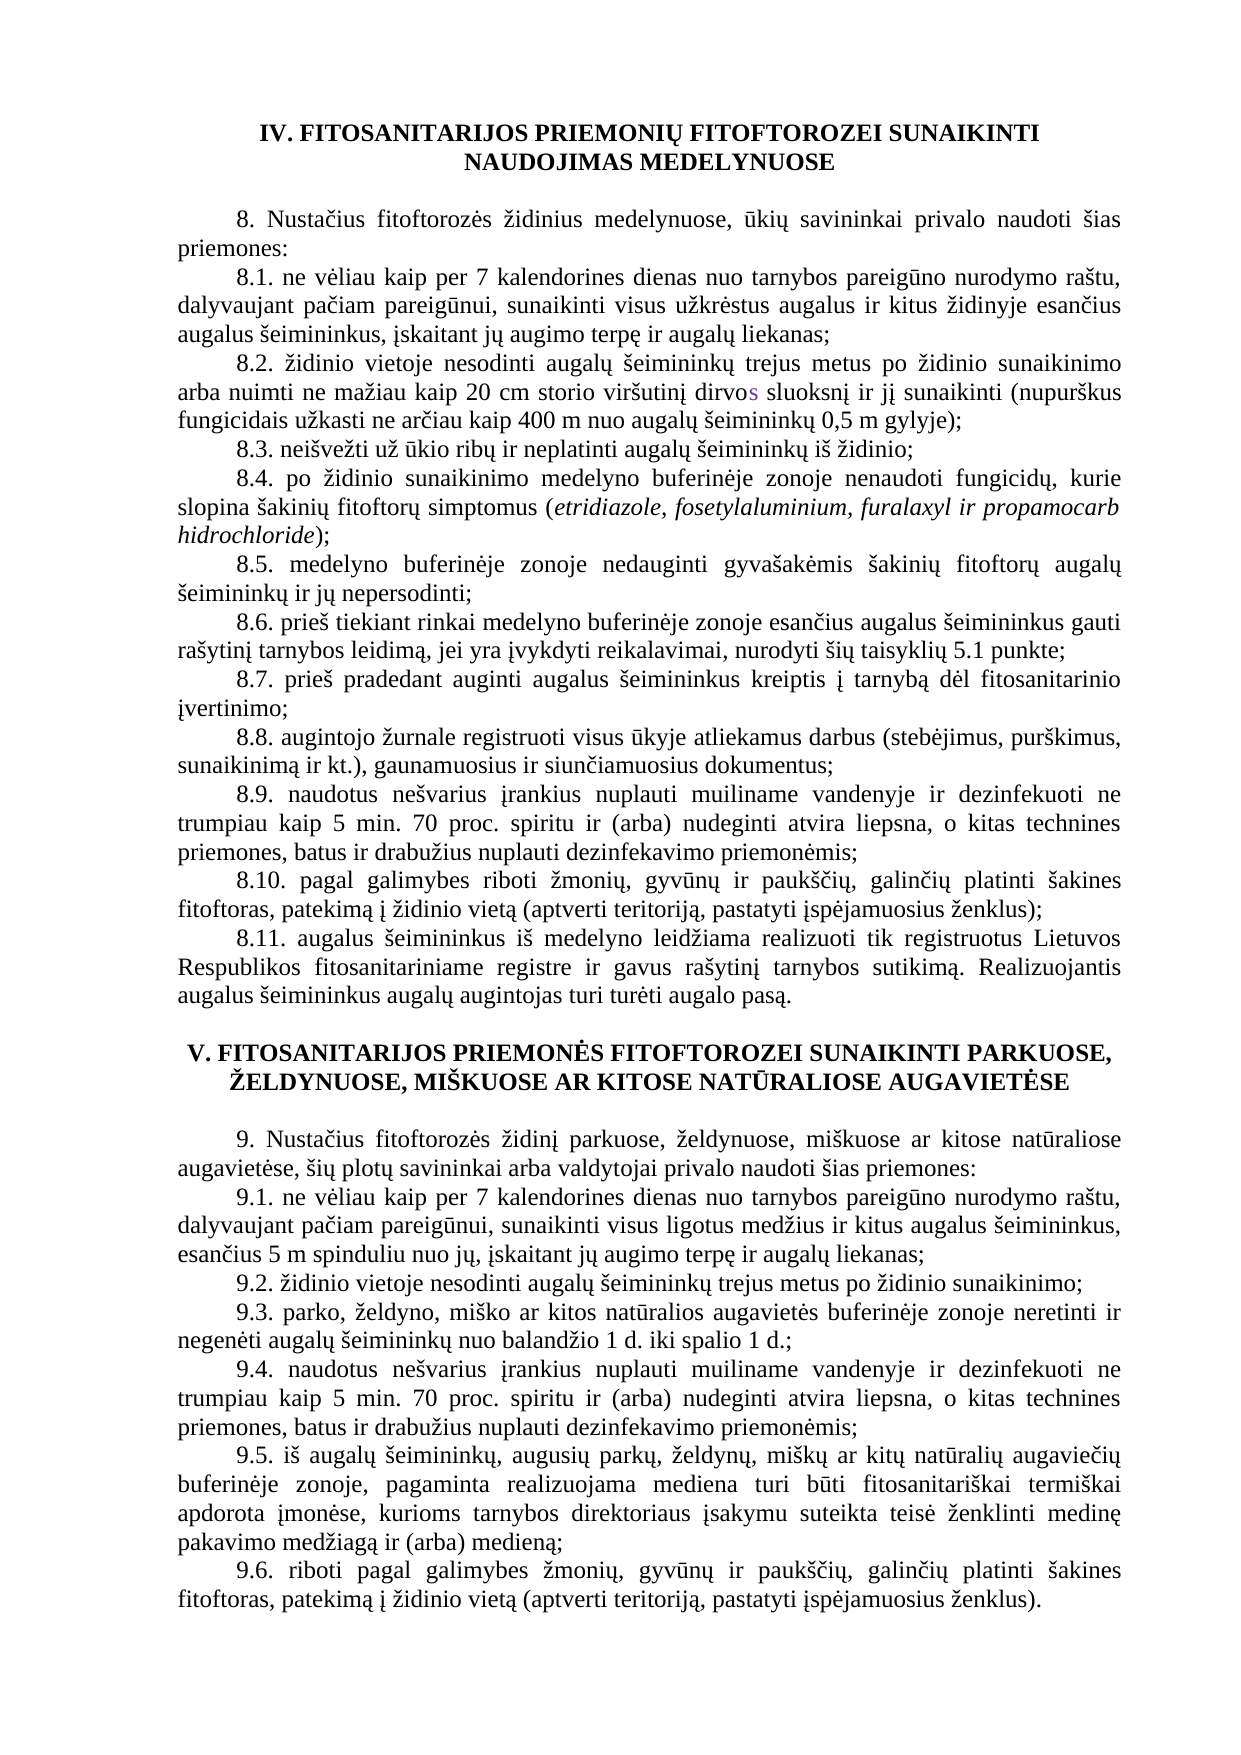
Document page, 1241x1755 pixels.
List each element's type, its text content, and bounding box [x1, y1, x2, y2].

text 8.5. medelyno buferinėje zonoje nedauginti gyvašakėmis šakinių fitoftorų augalų šeimininkų ir jų nepersodinti; [177, 549, 1122, 607]
text 9.5. iš augalų šeimininkų, augusių parkų, želdynų, miškų ar kitų natūralių augaviečių buferinėje zonoje, pagaminta realizuojama mediena turi būti fitosanitariškai termiškai apdorota įmonėse, kurioms tarnybos direktoriaus įsakymu suteikta teisė ženklinti medinę pakavimo medžiagą ir (arba) medieną; [177, 1441, 1122, 1556]
text 8.6. prieš tiekiant rinkai medelyno buferinėje zonoje esančius augalus šeimininkus gauti rašytinį tarnybos leidimą, jei yra įvykdyti reikalavimai, nurodyti šių taisyklių 5.1 punkte; [177, 607, 1122, 664]
text 9.2. židinio vietoje nesodinti augalų šeimininkų trejus metus po židinio sunaikinimo; [177, 1268, 1122, 1297]
text 8.1. ne vėliau kaip per 7 kalendorines dienas nuo tarnybos pareigūno nurodymo raštu, dalyvaujant pačiam pareigūnui, sunaikinti visus užkrėstus augalus ir kitus židinyje esančius augalus šeimininkus, įskaitant jų augimo terpę ir augalų liekanas; [177, 262, 1122, 348]
text 8.2. židinio vietoje nesodinti augalų šeimininkų trejus metus po židinio sunaikinimo arba nuimti ne mažiau kaip 20 cm storio viršutinį dirvos sluoksnį ir jį sunaikinti (nupurškus fungicidais užkasti ne arčiau kaip 400 m nuo augalų šeimininkų 0,5 m gylyje); [177, 348, 1122, 434]
text 8.3. neišvežti už ūkio ribų ir neplatinti augalų šeimininkų iš židinio; [177, 434, 1122, 463]
text 8.8. augintojo žurnale registruoti visus ūkyje atliekamus darbus (stebėjimus, purškimus, sunaikinimą ir kt.), gaunamuosius ir siunčiamuosius dokumentus; [177, 722, 1122, 779]
text 9.4. naudotus nešvarius įrankius nuplauti muiliname vandenyje ir dezinfekuoti ne trumpiau kaip 5 min. 70 proc. spiritu ir (arba) nudeginti atvira liepsna, o kitas technines priemones, batus ir drabužius nuplauti dezinfekavimo priemonėmis; [177, 1354, 1122, 1441]
text 9.3. parko, želdyno, miško ar kitos natūralios augavietės buferinėje zonoje neretinti ir negenėti augalų šeimininkų nuo balandžio 1 d. iki spalio 1 d.; [177, 1297, 1122, 1354]
text 9.1. ne vėliau kaip per 7 kalendorines dienas nuo tarnybos pareigūno nurodymo raštu, dalyvaujant pačiam pareigūnui, sunaikinti visus ligotus medžius ir kitus augalus šeimininkus, esančius 5 m spinduliu nuo jų, įskaitant jų augimo terpę ir augalų liekanas; [177, 1182, 1122, 1268]
text 8.10. pagal galimybes riboti žmonių, gyvūnų ir paukščių, galinčių platinti šakines fitoftoras, patekimą į židinio vietą (aptverti teritoriją, pastatyti įspėjamuosius ženklus); [177, 866, 1122, 923]
text 8.9. naudotus nešvarius įrankius nuplauti muiliname vandenyje ir dezinfekuoti ne trumpiau kaip 5 min. 70 proc. spiritu ir (arba) nudeginti atvira liepsna, o kitas technines priemones, batus ir drabužius nuplauti dezinfekavimo priemonėmis; [177, 779, 1122, 866]
text 9.6. riboti pagal galimybes žmonių, gyvūnų ir paukščių, galinčių platinti šakines fitoftoras, patekimą į židinio vietą (aptverti teritoriją, pastatyti įspėjamuosius ženklus). [177, 1556, 1122, 1613]
text 8.7. prieš pradedant auginti augalus šeimininkus kreiptis į tarnybą dėl fitosanitarinio įvertinimo; [177, 664, 1122, 722]
text 8.11. augalus šeimininkus iš medelyno leidžiama realizuoti tik registruotus Lietuvos Respublikos fitosanitariniame registre ir gavus rašytinį tarnybos sutikimą. Realizuojantis augalus šeimininkus augalų augintojas turi turėti augalo pasą. [177, 923, 1122, 1009]
text V. FITOSANITARIJOS PRIEMONĖS FITOFTOROZEI SUNAIKINTI PARKUOSE, ŽELDYNUOSE, MIŠKUOSE AR KITOSE NATŪRALIOSE AUGAVIETĖSE [177, 1038, 1122, 1096]
text 8.4. po židinio sunaikinimo medelyno buferinėje zonoje nenaudoti fungicidų, kurie slopina šakinių fitoftorų simptomus (etridiazole, fosetylaluminium, furalaxyl ir propamocarb hidrochloride); [177, 463, 1122, 549]
text IV. FITOSANITARIJOS PRIEMONIŲ FITOFTOROZEI SUNAIKINTI NAUDOJIMAS MEDELYNUOSE [177, 118, 1122, 176]
text 8. Nustačius fitoftorozės židinius medelynuose, ūkių savininkai privalo naudoti šias priemones: [177, 204, 1122, 262]
text 9. Nustačius fitoftorozės židinį parkuose, želdynuose, miškuose ar kitose natūraliose augavietėse, šių plotų savininkai arba valdytojai privalo naudoti šias priemones: [177, 1124, 1122, 1182]
